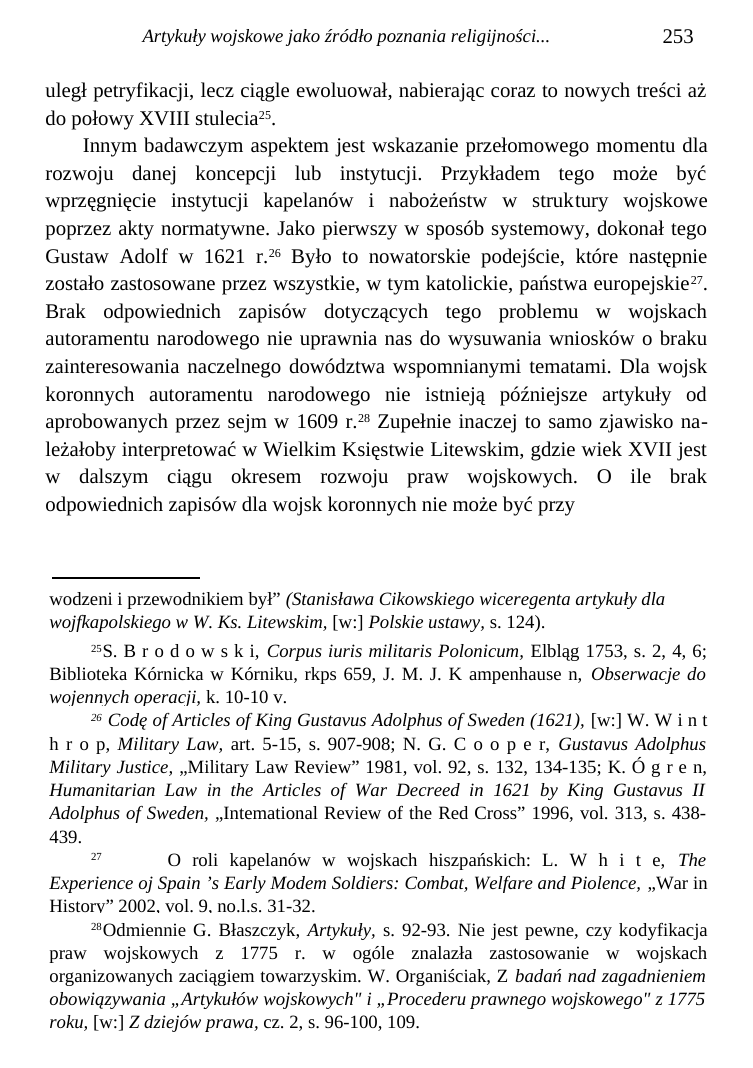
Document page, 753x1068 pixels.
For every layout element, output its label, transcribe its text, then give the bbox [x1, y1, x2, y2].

text 25 S. B r o d o w s k i, Corpus iuris militaris Polonicum, Elbląg 1753, s. 2, 4, 6; Biblioteka Kórnicka w Kórniku, rkps 659, J. M. J. K ampenhause n, Ob­serwacje do wojennych operacji, k. 10-10 v. [49, 640, 708, 705]
text Artykuły wojskowe jako źródło poznania religijności... [142, 25, 604, 47]
text 28 Odmiennie G. Błaszczyk, Artykuły, s. 92-93. Nie jest pewne, czy ko­dyfikacja praw wojskowych z 1775 r. w ogóle znalazła zastosowanie w wojskach organizowanych zaciągiem towarzyskim. W. Organiściak, Z badań nad zagadnieniem obowiązywania „Artykułów wojskowych" i „Procederu prawnego wojskowego" z 1775 roku, [w:] Z dziejów prawa, cz. 2, s. 96-100, 109. [49, 918, 708, 1033]
text Innym badawczym aspektem jest wskazanie przełomowego mo­mentu dla rozwoju danej koncepcji lub instytucji. Przykładem tego może być wprzęgnięcie instytucji kapelanów i nabożeństw w struk­tury wojskowe poprzez akty normatywne. Jako pierwszy w sposób systemowy, dokonał tego Gustaw Adolf w 1621 r.26 Było to nowator­skie podejście, które następnie zostało zastosowane przez wszystkie, w tym katolickie, państwa europejskie27. Brak odpowiednich zapisów dotyczących tego problemu w wojskach autoramentu narodowego nie uprawnia nas do wysuwania wniosków o braku zainteresowania na­czelnego dowództwa wspomnianymi tematami. Dla wojsk koronnych autoramentu narodowego nie istnieją późniejsze artykuły od aprobo­wanych przez sejm w 1609 r.28 Zupełnie inaczej to samo zjawisko na­leżałoby interpretować w Wielkim Księstwie Litewskim, gdzie wiek XVII jest w dalszym ciągu okresem rozwoju praw wojskowych. O ile brak odpowiednich zapisów dla wojsk koronnych nie może być przy­ [45, 133, 708, 516]
text 253 [662, 24, 701, 48]
text wodzeni i przewodnikiem był” (Stanisława Cikowskiego wiceregenta artykuły dla wojfkapolskiego w W. Ks. Litewskim, [w:] Polskie ustawy, s. 124). [49, 588, 708, 633]
text uległ petryfikacji, lecz ciągle ewoluował, nabierając coraz to nowych treści aż do połowy XVIII stulecia25. [45, 78, 708, 129]
text 26 Codę of Articles of King Gustavus Adolphus of Sweden (1621), [w:] W. W i n t h r o p, Military Law, art. 5-15, s. 907-908; N. G. C o o p e r, Gustavus Adolphus Military Justice, „Military Law Review” 1981, vol. 92, s. 132, 134-135; K. Ó g r e n, Humanitarian Law in the Articles of War Decreed in 1621 by King Gustavus II Adolphus of Sweden, „Intemational Review of the Red Cross” 1996, vol. 313, s. 438-439. [49, 709, 708, 843]
text 27 O roli kapelanów w wojskach hiszpańskich: L. W h i t e, The Experience oj Spain ’s Early Modem Soldiers: Combat, Welfare and Piolence, „War in History” 2002, vol. 9, no.l.s. 31-32. [49, 848, 708, 913]
